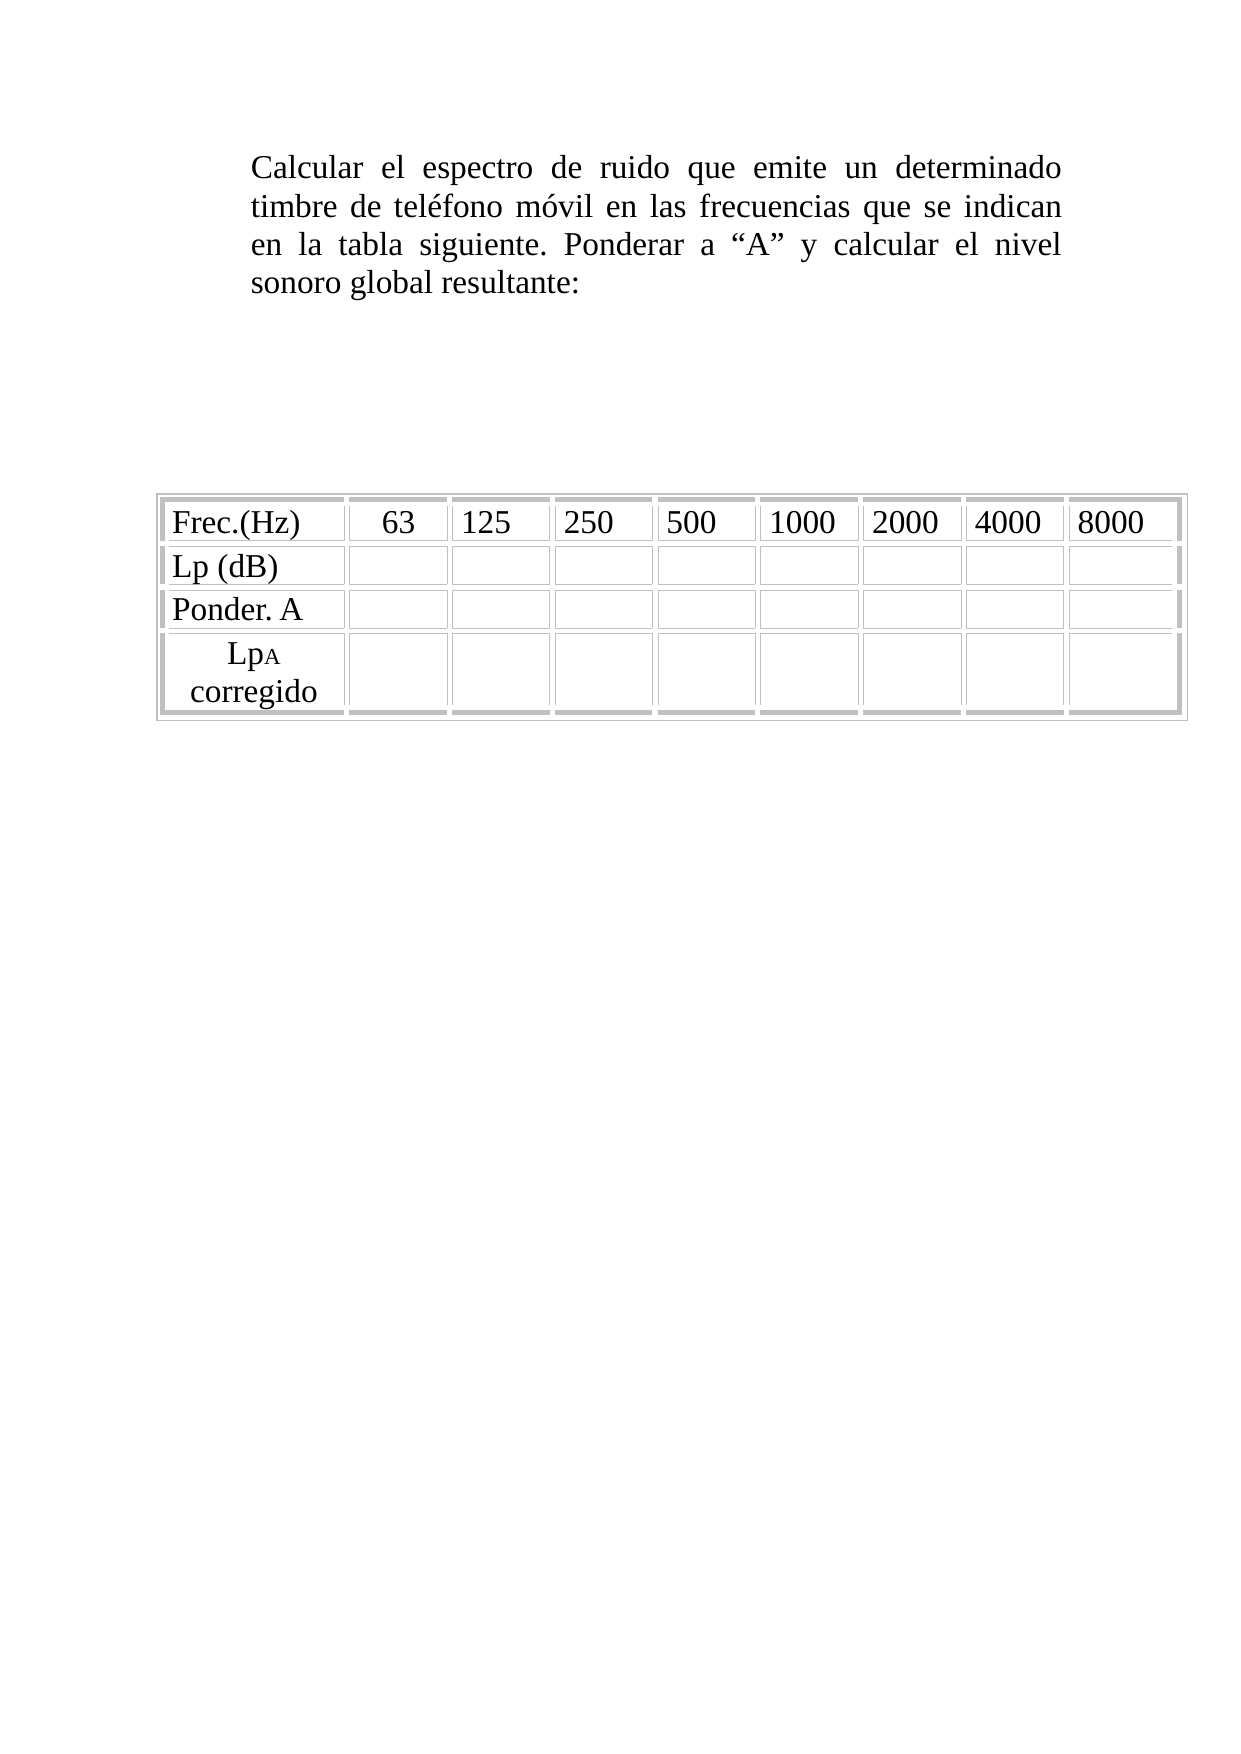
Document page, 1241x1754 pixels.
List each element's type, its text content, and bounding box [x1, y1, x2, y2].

table_cell [350, 547, 447, 584]
table_cell [347, 540, 449, 584]
table_cell [347, 628, 449, 710]
table_header 250 [552, 495, 655, 540]
table_cell [552, 540, 655, 584]
table_header 500 [655, 495, 758, 540]
table_header 125 [450, 495, 552, 540]
table_cell [861, 540, 963, 584]
table_header 8000 [1066, 495, 1182, 540]
table_cell [861, 628, 963, 710]
table_cell [659, 591, 755, 628]
table_cell [963, 584, 1066, 628]
table_cell [963, 628, 1066, 710]
table_header 63 [347, 495, 449, 540]
table_cell Lp (dB) [161, 540, 347, 584]
table_cell [967, 547, 1063, 584]
table_cell [659, 547, 755, 584]
table_cell [556, 591, 652, 628]
table_cell [761, 547, 858, 584]
table_cell [347, 584, 449, 628]
table_cell [864, 591, 961, 628]
table_cell [552, 584, 655, 628]
table_cell [963, 540, 1066, 584]
table_cell [450, 540, 552, 584]
table_header 2000 [861, 495, 963, 540]
table_cell [861, 584, 963, 628]
table_header 1000 [758, 495, 861, 540]
table_cell [350, 591, 447, 628]
table_cell Ponder. A [161, 584, 347, 628]
table_cell [1066, 540, 1182, 584]
table_cell LpA corregido [161, 628, 347, 710]
table_header Frec.(Hz) [161, 495, 347, 540]
table_cell [453, 547, 549, 584]
table_cell [1066, 628, 1182, 710]
table_cell [758, 584, 861, 628]
table_cell [655, 628, 758, 710]
table_cell [967, 591, 1063, 628]
table_cell [864, 547, 961, 584]
text Calcular el espectro de ruido que emite un determinado timbre de teléfono móvil en las frecuencias que se indican en la tabla siguiente. Ponderar a “A” y calcular el nivel sonoro global resultante: [251, 148, 1063, 301]
table_header 4000 [963, 495, 1066, 540]
table_cell [552, 628, 655, 710]
table_cell [655, 540, 758, 584]
table_cell [761, 591, 858, 628]
table_cell [655, 584, 758, 628]
table_cell [556, 547, 652, 584]
table_cell [450, 584, 552, 628]
table_cell [450, 628, 552, 710]
table_cell [758, 540, 861, 584]
table_cell [453, 591, 549, 628]
table_cell [758, 628, 861, 710]
table_cell [1066, 584, 1182, 628]
